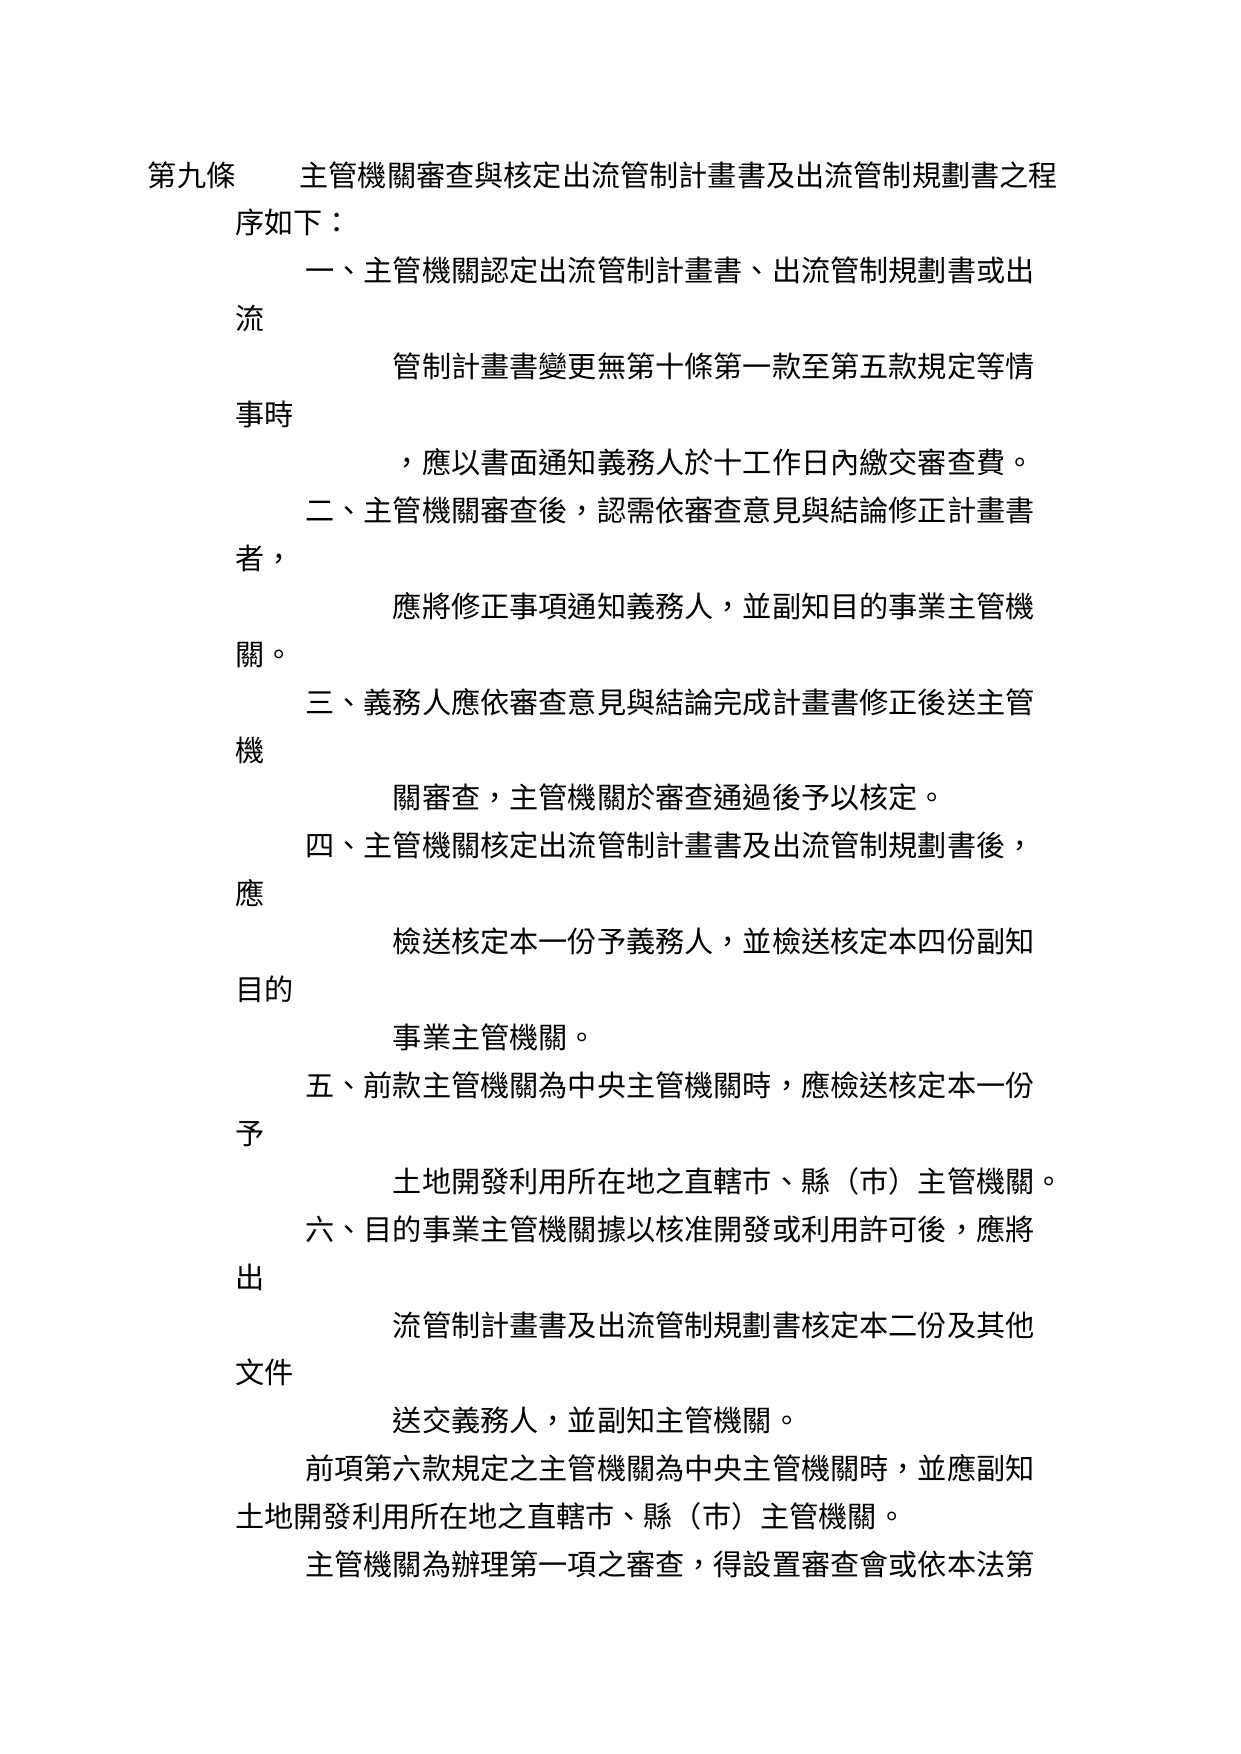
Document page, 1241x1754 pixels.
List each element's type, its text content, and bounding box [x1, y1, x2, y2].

text 送交義務人，並副知主管機關。 前項第六款規定之主管機關為中央主管機關時，並應副知土地開發利用所在地之直轄巿、縣（巿）主管機關。 主管機關為辦理第一項之審查，得設置審查會或依本法第 [148, 1393, 1063, 1585]
text 第九條 主管機關審查與核定出流管制計畫書及出流管制規劃書之程序如下： 一、主管機關認定出流管制計畫書、出流管制規劃書或出流 [148, 148, 1063, 339]
text 流管制計畫書及出流管制規劃書核定本二份及其他文件 [148, 1298, 1063, 1393]
text 土地開發利用所在地之直轄巿、縣（巿）主管機關。 六、目的事業主管機關據以核准開發或利用許可後，應將出 [148, 1154, 1063, 1298]
text 管制計畫書變更無第十條第一款至第五款規定等情事時 [148, 339, 1063, 435]
text 事業主管機關。 五、前款主管機關為中央主管機關時，應檢送核定本一份予 [148, 1010, 1063, 1154]
text ，應以書面通知義務人於十工作日內繳交審查費。 二、主管機關審查後，認需依審查意見與結論修正計畫書者， [148, 435, 1063, 579]
text 檢送核定本一份予義務人，並檢送核定本四份副知目的 [148, 914, 1063, 1010]
text 應將修正事項通知義務人，並副知目的事業主管機關。 三、義務人應依審查意見與結論完成計畫書修正後送主管機 [148, 579, 1063, 771]
text 關審查，主管機關於審查通過後予以核定。 四、主管機關核定出流管制計畫書及出流管制規劃書後，應 [148, 771, 1063, 914]
